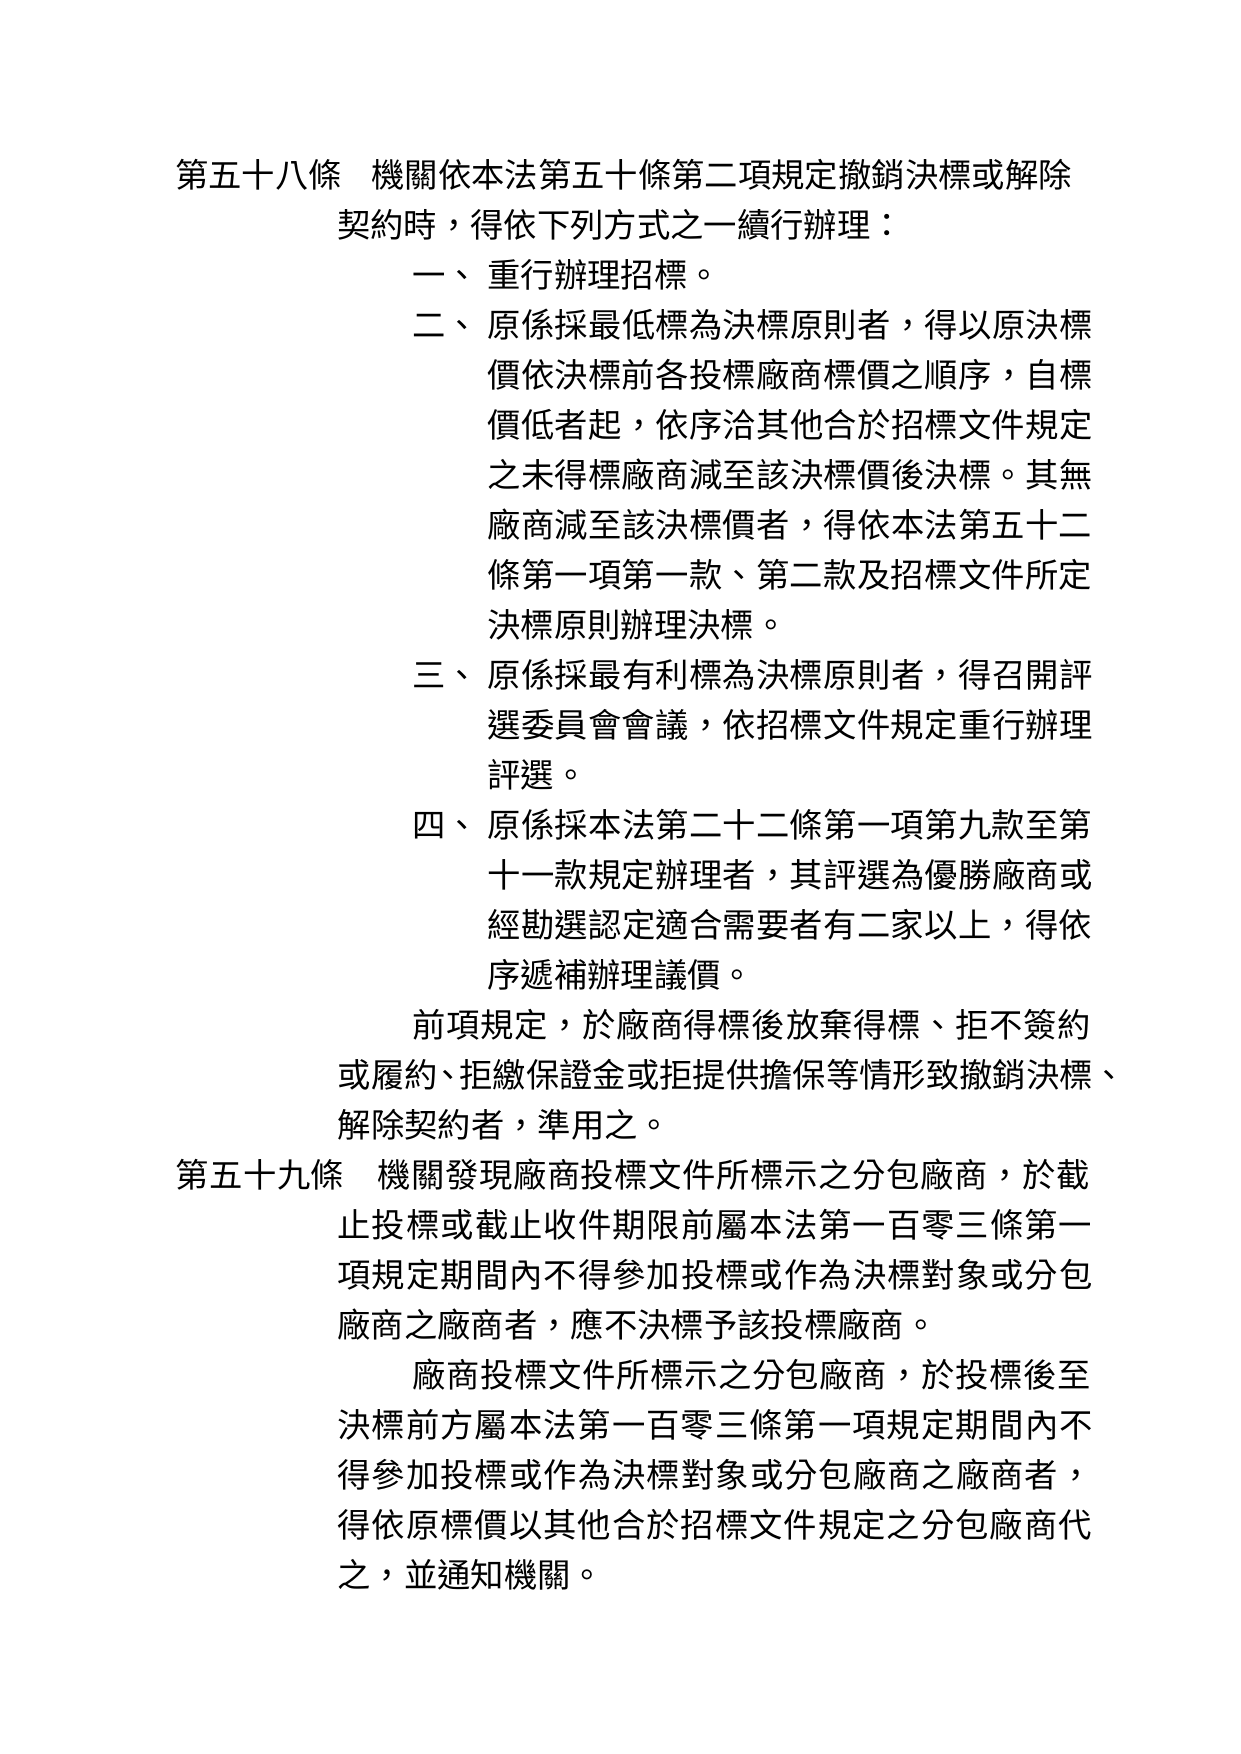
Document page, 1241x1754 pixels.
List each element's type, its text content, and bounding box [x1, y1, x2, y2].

text 廠商投標文件所標示之分包廠商，於投標後至決標前方屬本法第一百零三條第一項規定期間內不得參加投標或作為決標對象或分包廠商之廠商者，得依原標價以其他合於招標文件規定之分包廠商代之，並通知機關。 [337, 1348, 1092, 1598]
list 重行辦理招標。 [412, 248, 1092, 298]
text 前項規定，於廠商得標後放棄得標、拒不簽約或履約、拒繳保證金或拒提供擔保等情形致撤銷決標、解除契約者，準用之。 [337, 998, 1092, 1148]
text 第五十九條 機關發現廠商投標文件所標示之分包廠商，於截止投標或截止收件期限前屬本法第一百零三條第一項規定期間內不得參加投標或作為決標對象或分包廠商之廠商者，應不決標予該投標廠商。 [175, 1148, 1092, 1348]
list 原係採最有利標為決標原則者，得召開評選委員會會議，依招標文件規定重行辦理評選。 [412, 648, 1092, 798]
list 原係採本法第二十二條第一項第九款至第十一款規定辦理者，其評選為優勝廠商或經勘選認定適合需要者有二家以上，得依序遞補辦理議價。 [412, 798, 1092, 998]
text 第五十八條 機關依本法第五十條第二項規定撤銷決標或解除契約時，得依下列方式之一續行辦理： [175, 148, 1092, 248]
list 原係採最低標為決標原則者，得以原決標價依決標前各投標廠商標價之順序，自標價低者起，依序洽其他合於招標文件規定之未得標廠商減至該決標價後決標。其無廠商減至該決標價者，得依本法第五十二條第一項第一款、第二款及招標文件所定決標原則辦理決標。 [412, 298, 1092, 648]
